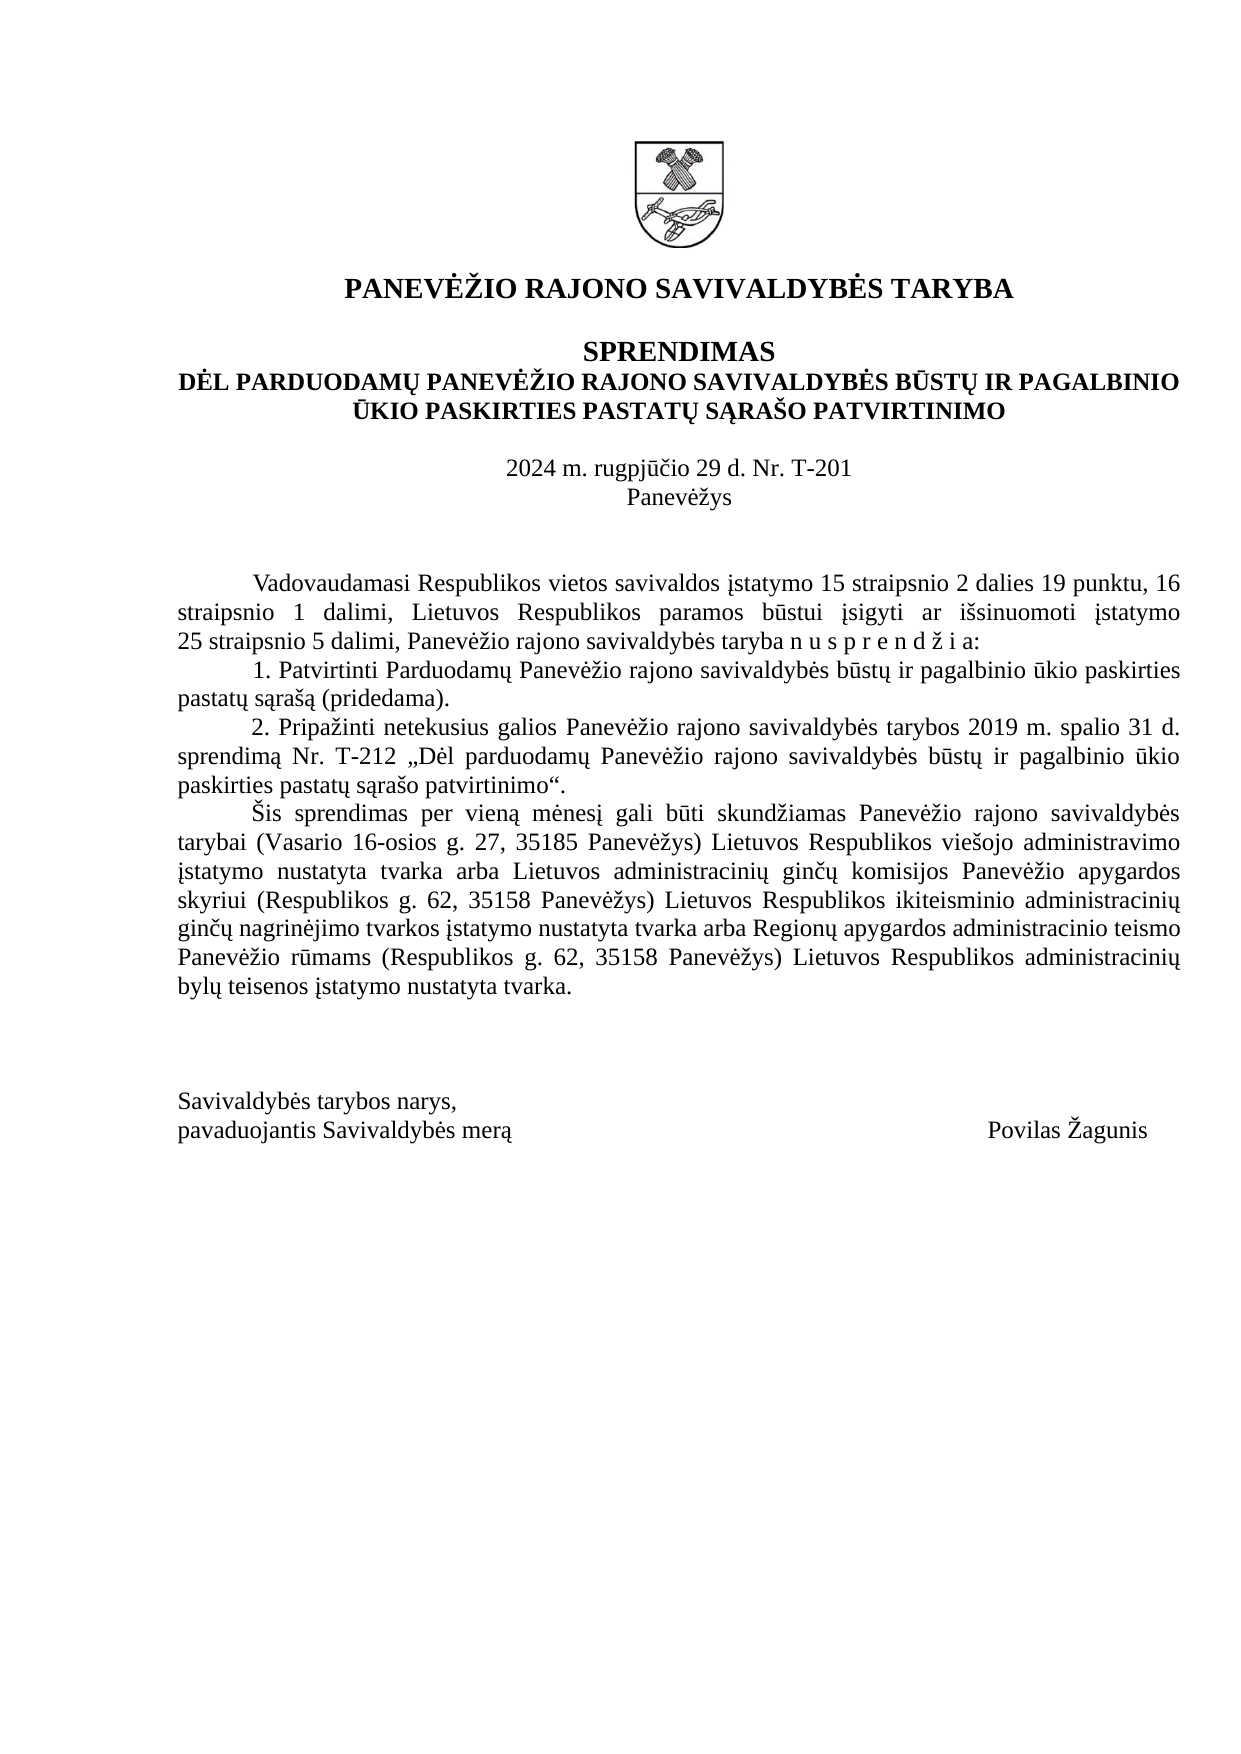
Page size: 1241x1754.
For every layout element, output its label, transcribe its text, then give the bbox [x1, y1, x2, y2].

text DĖL PARDUODAMŲ PANEVĖŽIO RAJONO SAVIVALDYBĖS BŪSTŲ IR PAGALBINIO ŪKIO PASKIRTIES PASTATŲ SĄRAŠO PATVIRTINIMO [177, 367, 1181, 425]
text Vadovaudamasi Respublikos vietos savivaldos įstatymo 15 straipsnio 2 dalies 19 punktu, 16 straipsnio 1 dalimi, Lietuvos Respublikos paramos būstui įsigyti ar išsinuomoti įstatymo 25 straipsnio 5 dalimi, Panevėžio rajono savivaldybės taryba n u s p r e n d ž i a: [177, 568, 1181, 655]
text Šis sprendimas per vieną mėnesį gali būti skundžiamas Panevėžio rajono savivaldybės tarybai (Vasario 16-osios g. 27, 35185 Panevėžys) Lietuvos Respublikos viešojo administravimo įstatymo nustatyta tvarka arba Lietuvos administracinių ginčų komisijos Panevėžio apygardos skyriui (Respublikos g. 62, 35158 Panevėžys) Lietuvos Respublikos ikiteisminio administracinių ginčų nagrinėjimo tvarkos įstatymo nustatyta tvarka arba Regionų apygardos administracinio teismo Panevėžio rūmams (Respublikos g. 62, 35158 Panevėžys) Lietuvos Respublikos administracinių bylų teisenos įstatymo nustatyta tvarka. [177, 798, 1181, 1000]
text pavaduojantis Savivaldybės merą Povilas Žagunis [177, 1115, 1181, 1143]
text 2024 m. rugpjūčio 29 d. Nr. T-201 [177, 453, 1181, 482]
text sprendimas [177, 334, 1181, 367]
text Panevėžys [177, 482, 1181, 511]
text 1. Patvirtinti Parduodamų Panevėžio rajono savivaldybės būstų ir pagalbinio ūkio paskirties pastatų sąrašą (pridedama). [177, 655, 1181, 712]
text panevėžio rajono savivaldybės taryba [177, 271, 1181, 305]
text 2. Pripažinti netekusius galios Panevėžio rajono savivaldybės tarybos 2019 m. spalio 31 d. sprendimą Nr. T-212 „Dėl parduodamų Panevėžio rajono savivaldybės būstų ir pagalbinio ūkio paskirties pastatų sąrašo patvirtinimo“. [177, 712, 1181, 798]
text Savivaldybės tarybos narys, [177, 1086, 1181, 1115]
